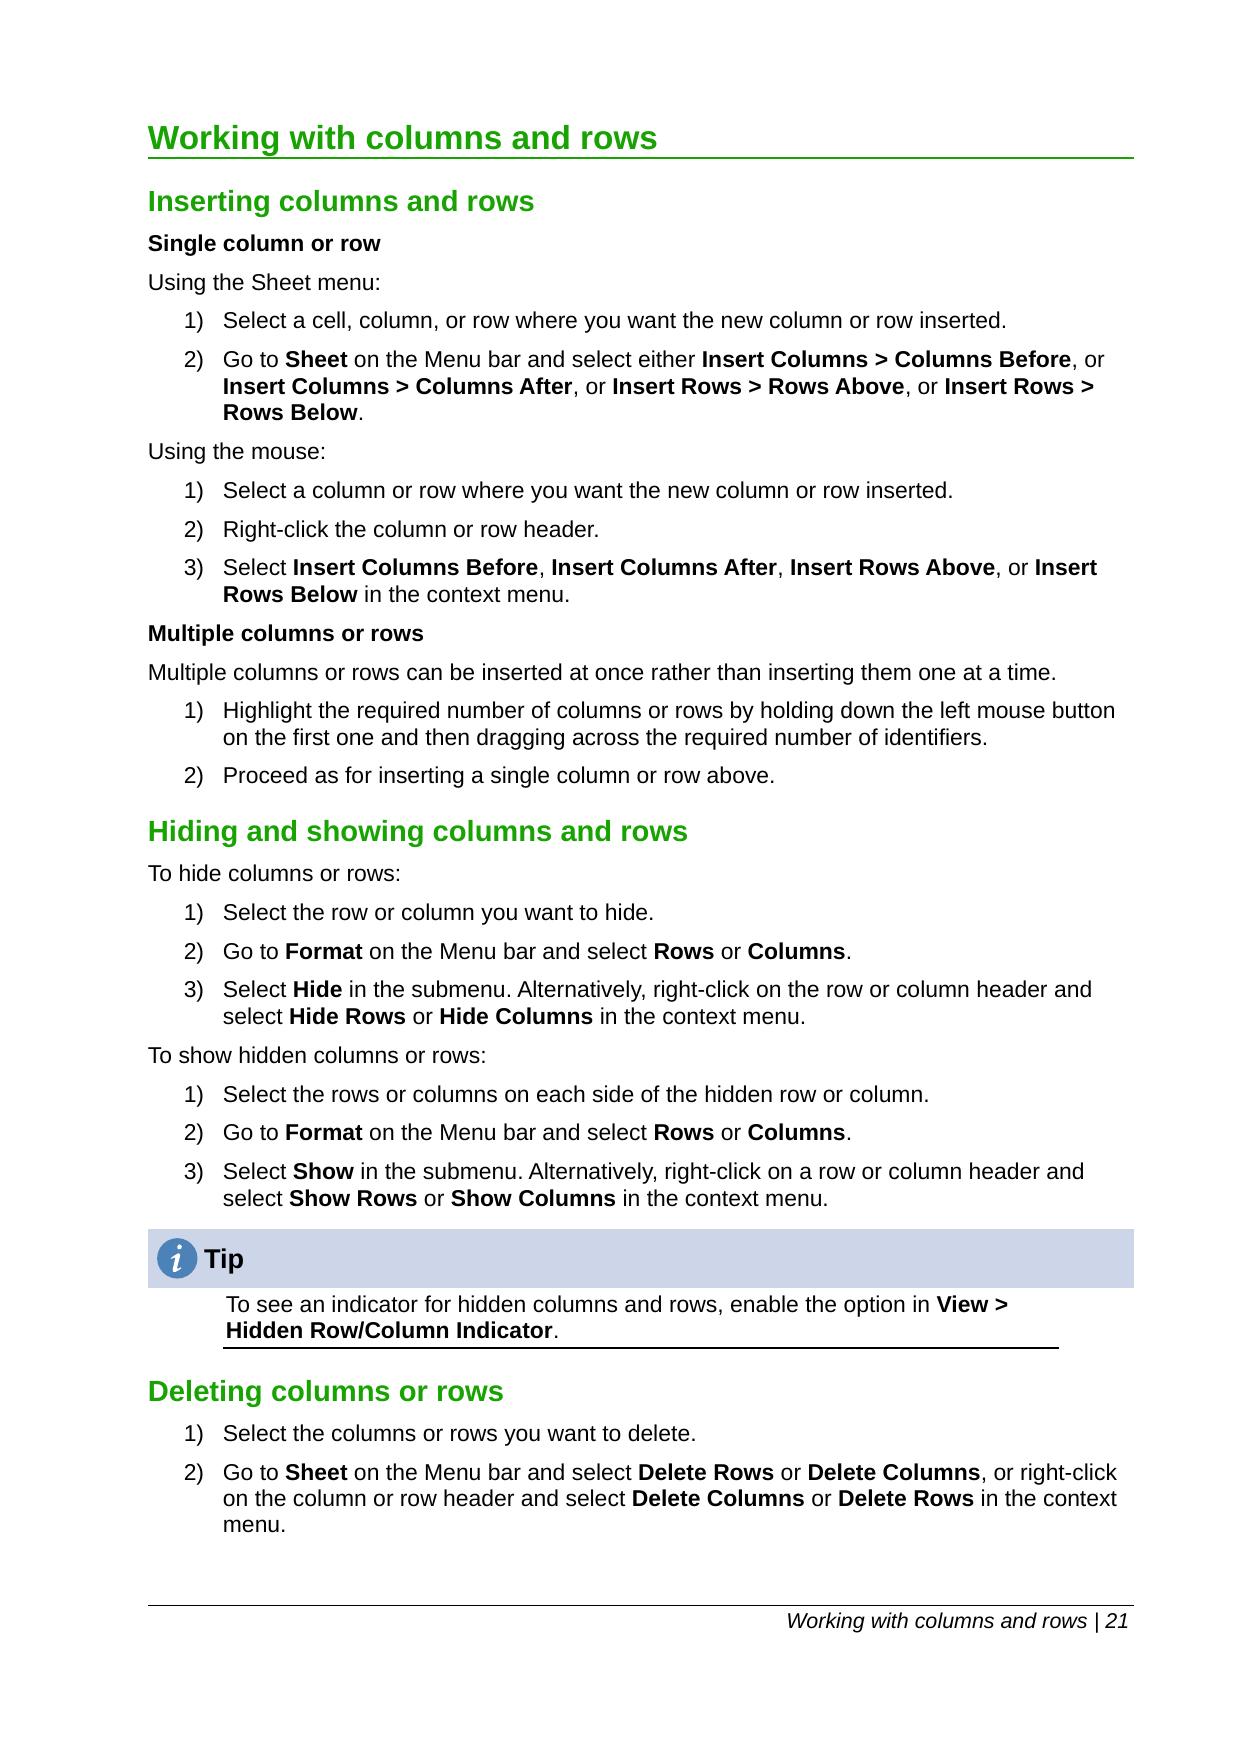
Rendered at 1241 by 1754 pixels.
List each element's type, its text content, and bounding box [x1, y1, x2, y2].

text To hide columns or rows: [148, 860, 1134, 886]
subtitle Hiding and showing columns and rows [148, 814, 1134, 847]
subtitle Tip [148, 1229, 1134, 1288]
list Multiple columns or rows can be inserted at once rather than inserting them one at a time. [148, 658, 1134, 685]
list Select a column or row where you want the new column or row inserted. [204, 477, 1134, 503]
list Using the mouse: [148, 438, 1134, 464]
subtitle Deleting columns or rows [148, 1374, 1134, 1407]
list Select a cell, column, or row where you want the new column or row inserted. [204, 307, 1134, 334]
list Single column or row [148, 230, 1134, 256]
list Select the row or column you want to hide. [204, 899, 1134, 925]
list Go to Format on the Menu bar and select Rows or Columns. [204, 1119, 1134, 1146]
list Multiple columns or rows [148, 619, 1134, 646]
list Select Show in the submenu. Alternatively, right-click on a row or column header and select Show Rows or Show Columns in the context menu. [204, 1158, 1134, 1211]
subtitle Working with columns and rows [148, 118, 1134, 157]
list Select Insert Columns Before, Insert Columns After, Insert Rows Above, or Insert Rows Below in the context menu. [204, 554, 1134, 607]
list Go to Sheet on the Menu bar and select Delete Rows or Delete Columns, or right-click on the column or row header and select Delete Columns or Delete Rows in the context menu. [204, 1459, 1134, 1538]
list Go to Format on the Menu bar and select Rows or Columns. [204, 938, 1134, 964]
list Select the columns or rows you want to delete. [204, 1420, 1134, 1446]
list Using the Sheet menu: [148, 268, 1134, 295]
list Proceed as for inserting a single column or row above. [204, 762, 1134, 789]
list Go to Sheet on the Menu bar and select either Insert Columns > Columns Before, or Insert Columns > Columns After, or Insert Rows > Rows Above, or Insert Rows > Rows Below. [204, 346, 1134, 425]
list Select Hide in the submenu. Alternatively, right-click on the row or column header and select Hide Rows or Hide Columns in the context menu. [204, 976, 1134, 1029]
text To see an indicator for hidden columns and rows, enable the option in View > Hidden Row/Column Indicator. [223, 1288, 1059, 1347]
subtitle Inserting columns and rows [148, 184, 1134, 217]
list Right-click the column or row header. [204, 516, 1134, 542]
list Highlight the required number of columns or rows by holding down the left mouse button on the first one and then dragging across the required number of identifiers. [204, 697, 1134, 750]
list Select the rows or columns on each side of the hidden row or column. [204, 1081, 1134, 1107]
list To show hidden columns or rows: [148, 1042, 1134, 1068]
